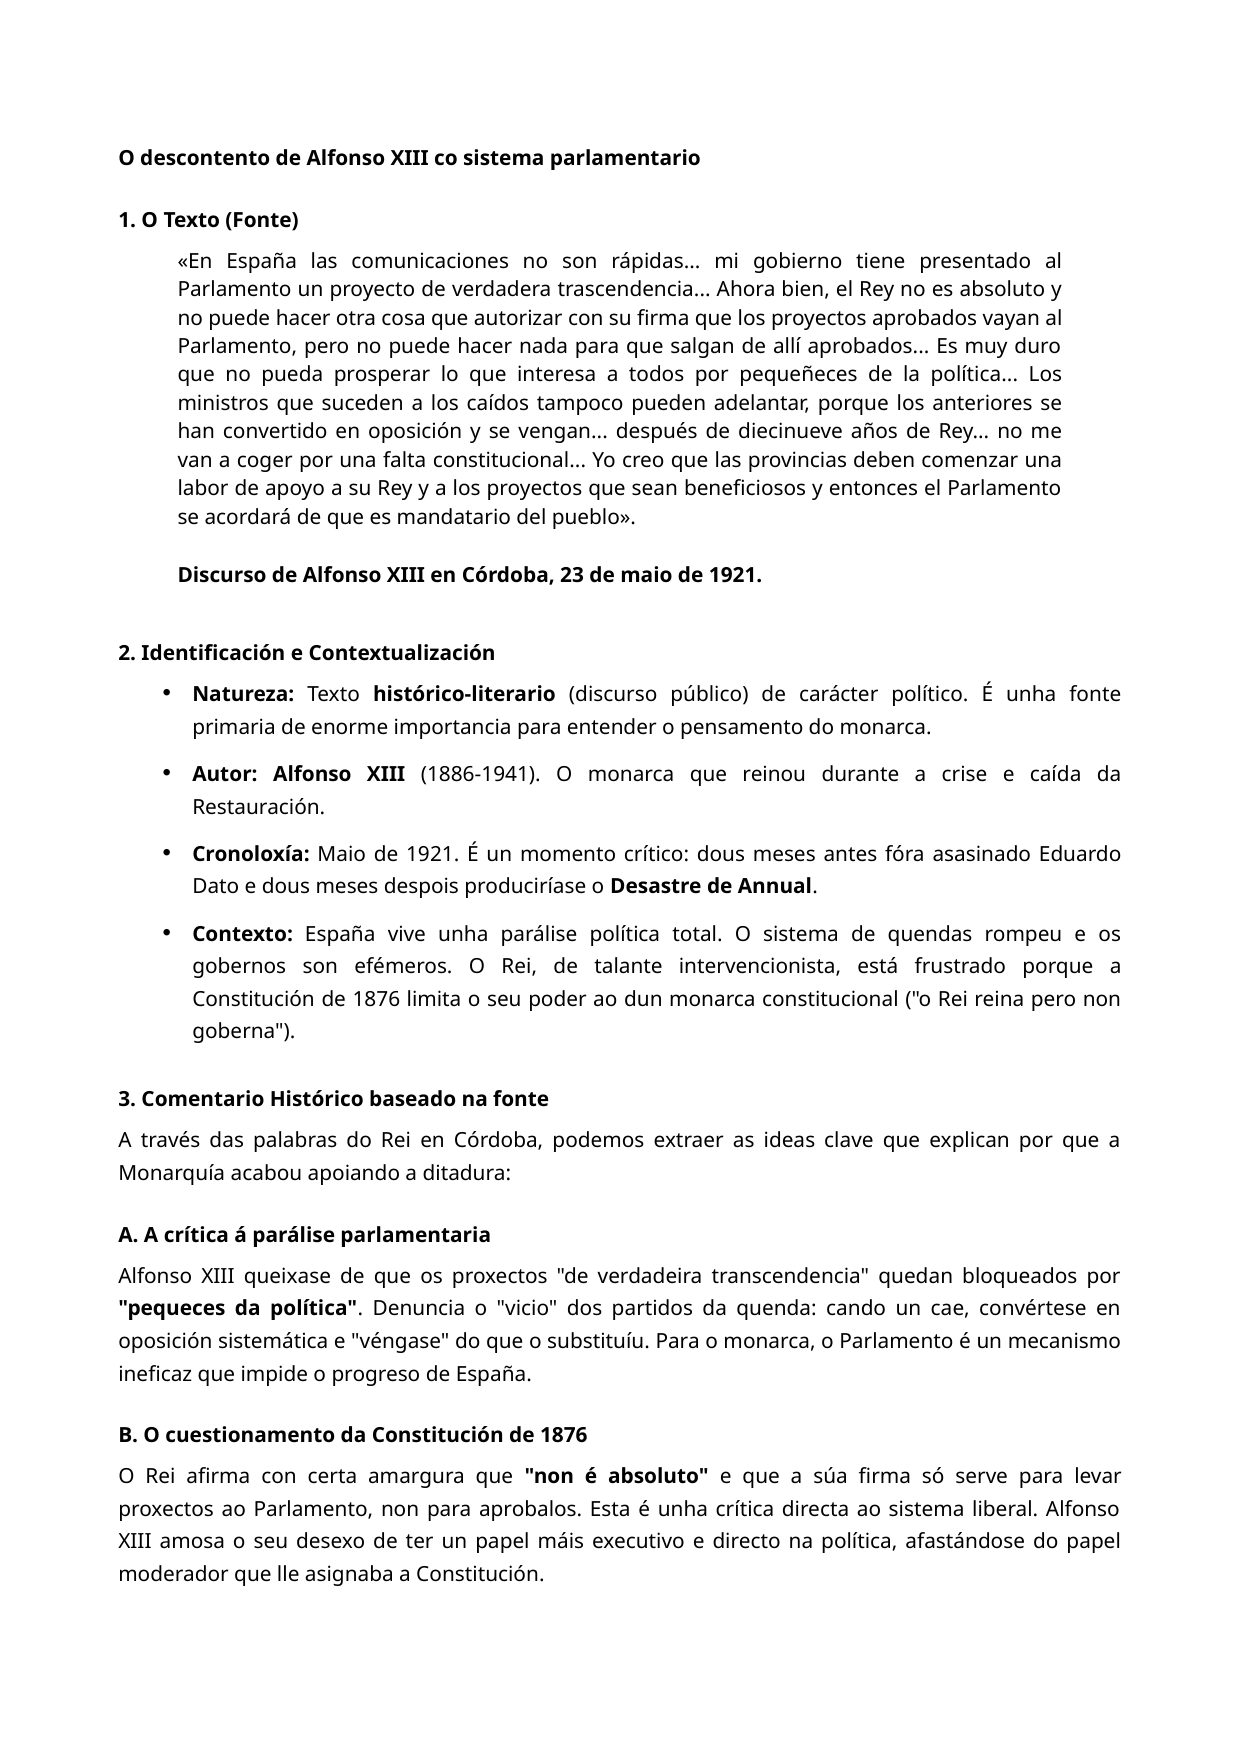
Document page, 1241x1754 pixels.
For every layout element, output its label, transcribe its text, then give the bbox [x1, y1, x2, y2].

text A través das palabras do Rei en Córdoba, podemos extraer as ideas clave que explican por que a Monarquía acabou apoiando a ditadura: [118, 1126, 1122, 1187]
subtitle O descontento de Alfonso XIII co sistema parlamentario [118, 143, 1122, 172]
text Discurso de Alfonso XIII en Córdoba, 23 de maio de 1921. [177, 560, 1063, 588]
subtitle 2. Identificación e Contextualización [118, 638, 1122, 667]
text Alfonso XIII queixase de que os proxectos "de verdadeira transcendencia" quedan bloqueados por "pequeces da política". Denuncia o "vicio" dos partidos da quenda: cando un cae, convértese en oposición sistemática e "véngase" do que o substituíu. Para o monarca, o Parlamento é un mecanismo ineficaz que impide o progreso de España. [118, 1261, 1122, 1387]
subtitle A. A crítica á parálise parlamentaria [118, 1220, 1122, 1248]
list Cronoloxía: Maio de 1921. É un momento crítico: dous meses antes fóra asasinado Eduardo Dato e dous meses despois produciríase o Desastre de Annual. [162, 839, 1122, 900]
list Autor: Alfonso XIII (1886-1941). O monarca que reinou durante a crise e caída da Restauración. [162, 759, 1122, 820]
text «En España las comunicaciones no son rápidas... mi gobierno tiene presentado al Parlamento un proyecto de verdadera trascendencia... Ahora bien, el Rey no es absoluto y no puede hacer otra cosa que autorizar con su firma que los proyectos aprobados vayan al Parlamento, pero no puede hacer nada para que salgan de allí aprobados... Es muy duro que no pueda prosperar lo que interesa a todos por pequeñeces de la política... Los ministros que suceden a los caídos tampoco pueden adelantar, porque los anteriores se han convertido en oposición y se vengan... después de diecinueve años de Rey... no me van a coger por una falta constitucional... Yo creo que las provincias deben comenzar una labor de apoyo a su Rey y a los proyectos que sean beneficiosos y entonces el Parlamento se acordará de que es mandatario del pueblo». [177, 246, 1063, 530]
subtitle B. O cuestionamento da Constitución de 1876 [118, 1420, 1122, 1449]
text O Rei afirma con certa amargura que "non é absoluto" e que a súa firma só serve para levar proxectos ao Parlamento, non para aprobalos. Esta é unha crítica directa ao sistema liberal. Alfonso XIII amosa o seu desexo de ter un papel máis executivo e directo na política, afastándose do papel moderador que lle asignaba a Constitución. [118, 1461, 1122, 1588]
list Natureza: Texto histórico-literario (discurso público) de carácter político. É unha fonte primaria de enorme importancia para entender o pensamento do monarca. [162, 679, 1122, 740]
subtitle 1. O Texto (Fonte) [118, 205, 1122, 233]
list Contexto: España vive unha parálise política total. O sistema de quendas rompeu e os gobernos son efémeros. O Rei, de talante intervencionista, está frustrado porque a Constitución de 1876 limita o seu poder ao dun monarca constitucional ("o Rei reina pero non goberna"). [162, 919, 1122, 1045]
subtitle 3. Comentario Histórico baseado na fonte [118, 1084, 1122, 1113]
